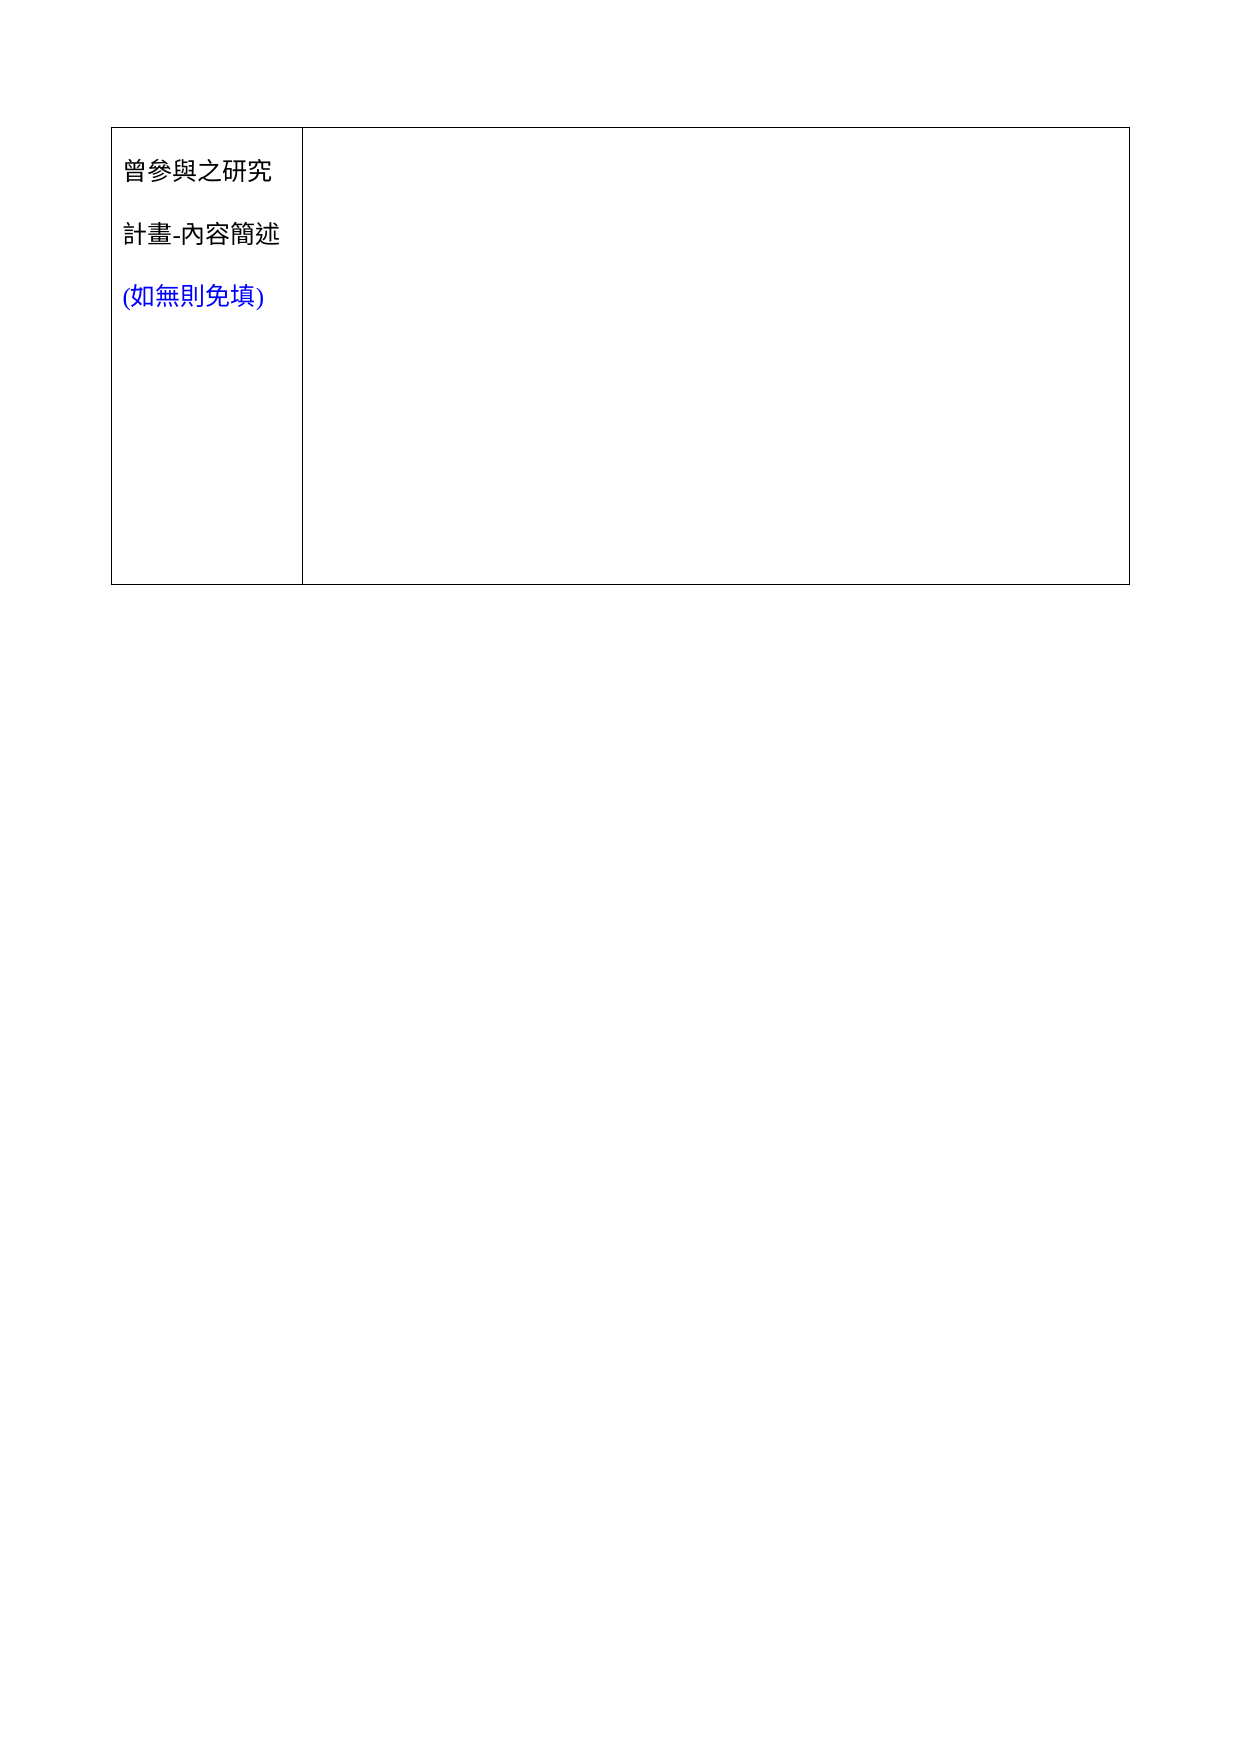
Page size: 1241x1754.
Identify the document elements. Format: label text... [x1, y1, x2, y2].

table_cell 曾參與之研究 計畫-內容簡述 (如無則免填) [112, 128, 302, 584]
table_cell [303, 128, 1129, 584]
